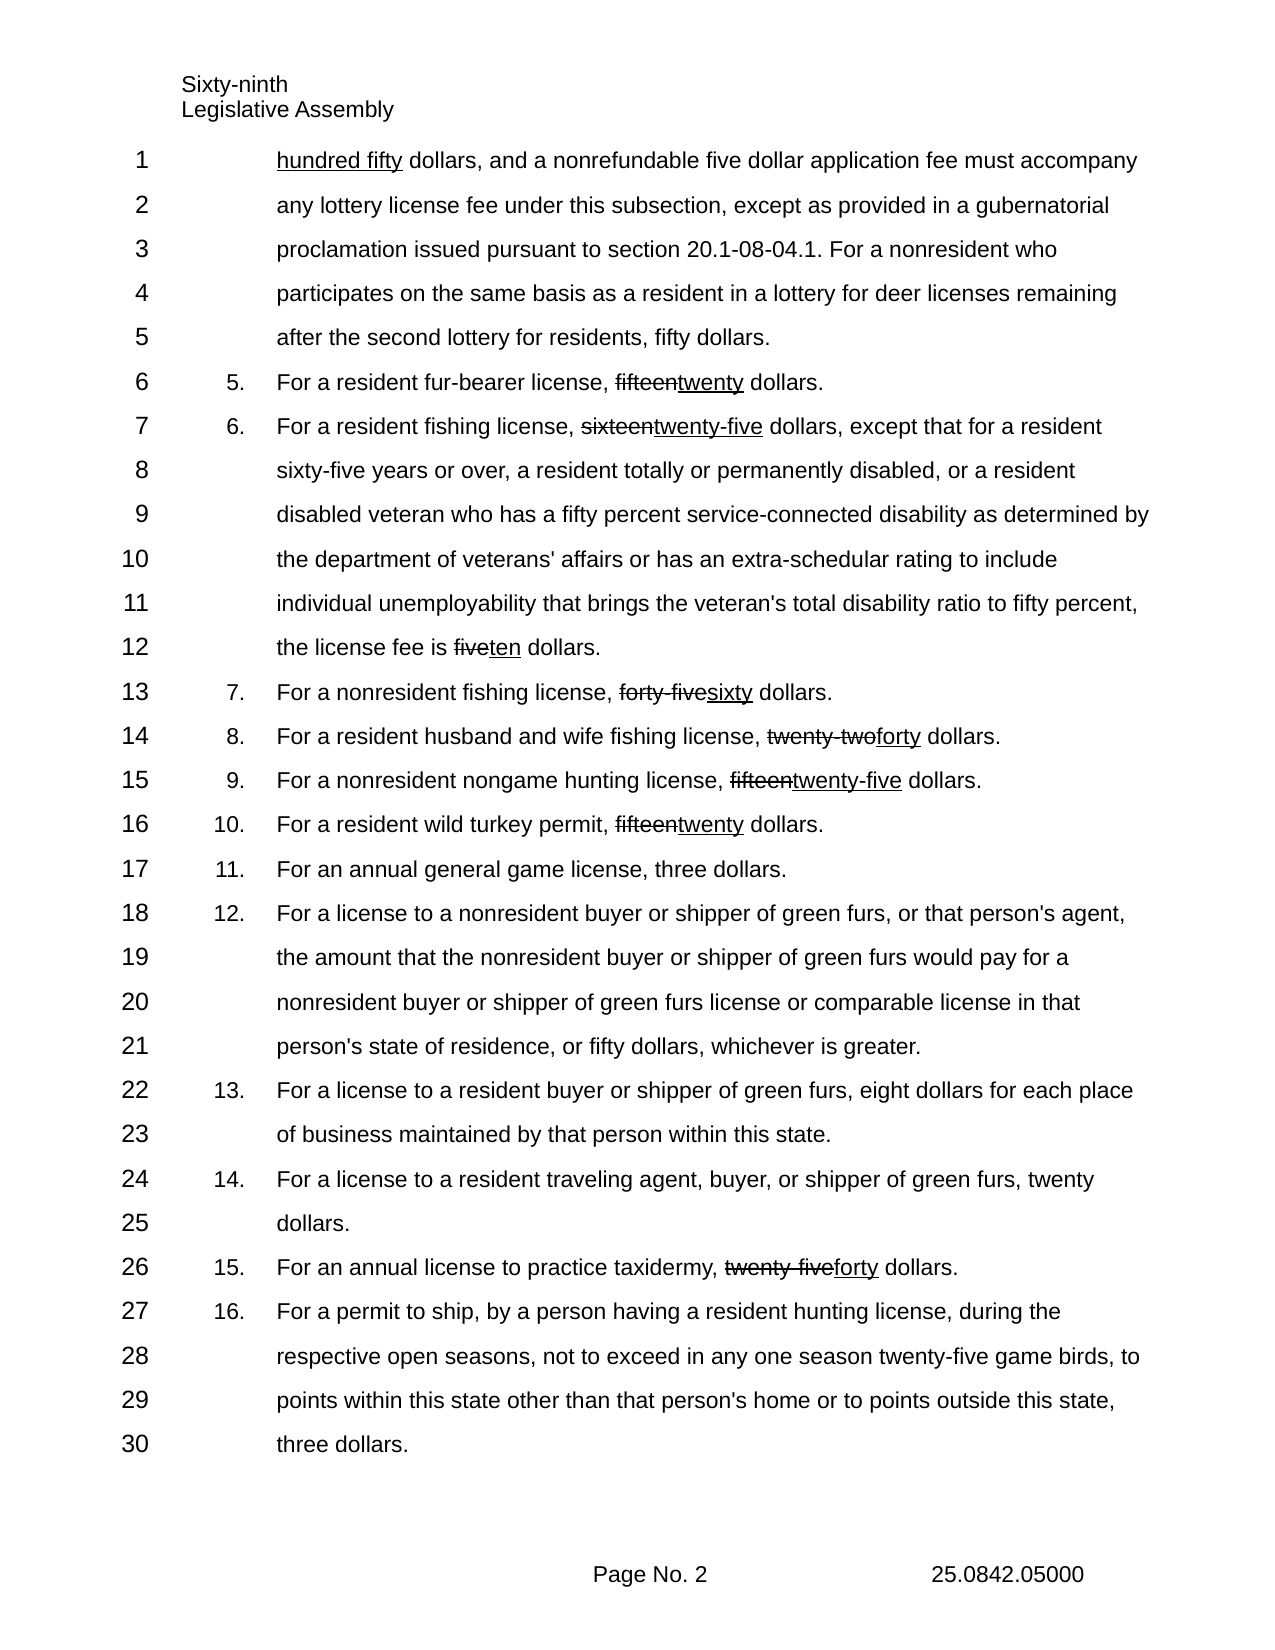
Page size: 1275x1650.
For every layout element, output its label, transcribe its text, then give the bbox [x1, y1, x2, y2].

text 13. For a license to a resident buyer or shipper of green furs, eight dollars for each place of business maintained by that person within this state. [181, 1063, 1154, 1152]
text 5. For a resident fur‑bearer license, fifteentwenty dollars. [181, 355, 1154, 399]
text 16. For a permit to ship, by a person having a resident hunting license, during the respective open seasons, not to exceed in any one season twenty‑five game birds, to points within this state other than that person's home or to points outside this state, three dollars. [181, 1284, 1154, 1461]
text 7. For a nonresident fishing license, forty‑fivesixty dollars. [181, 664, 1154, 709]
text 14. For a license to a resident traveling agent, buyer, or shipper of green furs, twenty dollars. [181, 1152, 1154, 1240]
text hundred fifty dollars, and a nonrefundable five dollar application fee must accompany any lottery license fee under this subsection, except as provided in a gubernatorial proclamation issued pursuant to section 20.1‑08‑04.1. For a nonresident who participates on the same basis as a resident in a lottery for deer licenses remaining after the second lottery for residents, fifty dollars. [181, 133, 1154, 355]
text 15. For an annual license to practice taxidermy, twenty‑fiveforty dollars. [181, 1240, 1154, 1284]
text 10. For a resident wild turkey permit, fifteentwenty dollars. [181, 797, 1154, 842]
text 9. For a nonresident nongame hunting license, fifteentwenty‑five dollars. [181, 753, 1154, 797]
text 8. For a resident husband and wife fishing license, twenty‑twoforty dollars. [181, 709, 1154, 753]
text 6. For a resident fishing license, sixteentwenty-five dollars, except that for a resident sixty‑five years or over, a resident totally or permanently disabled, or a resident disabled veteran who has a fifty percent service-connected disability as determined by the department of veterans' affairs or has an extra-schedular rating to include individual unemployability that brings the veteran's total disability ratio to fifty percent, the license fee is fiveten dollars. [181, 399, 1154, 664]
text 12. For a license to a nonresident buyer or shipper of green furs, or that person's agent, the amount that the nonresident buyer or shipper of green furs would pay for a nonresident buyer or shipper of green furs license or comparable license in that person's state of residence, or fifty dollars, whichever is greater. [181, 886, 1154, 1063]
text 11. For an annual general game license, three dollars. [181, 842, 1154, 886]
